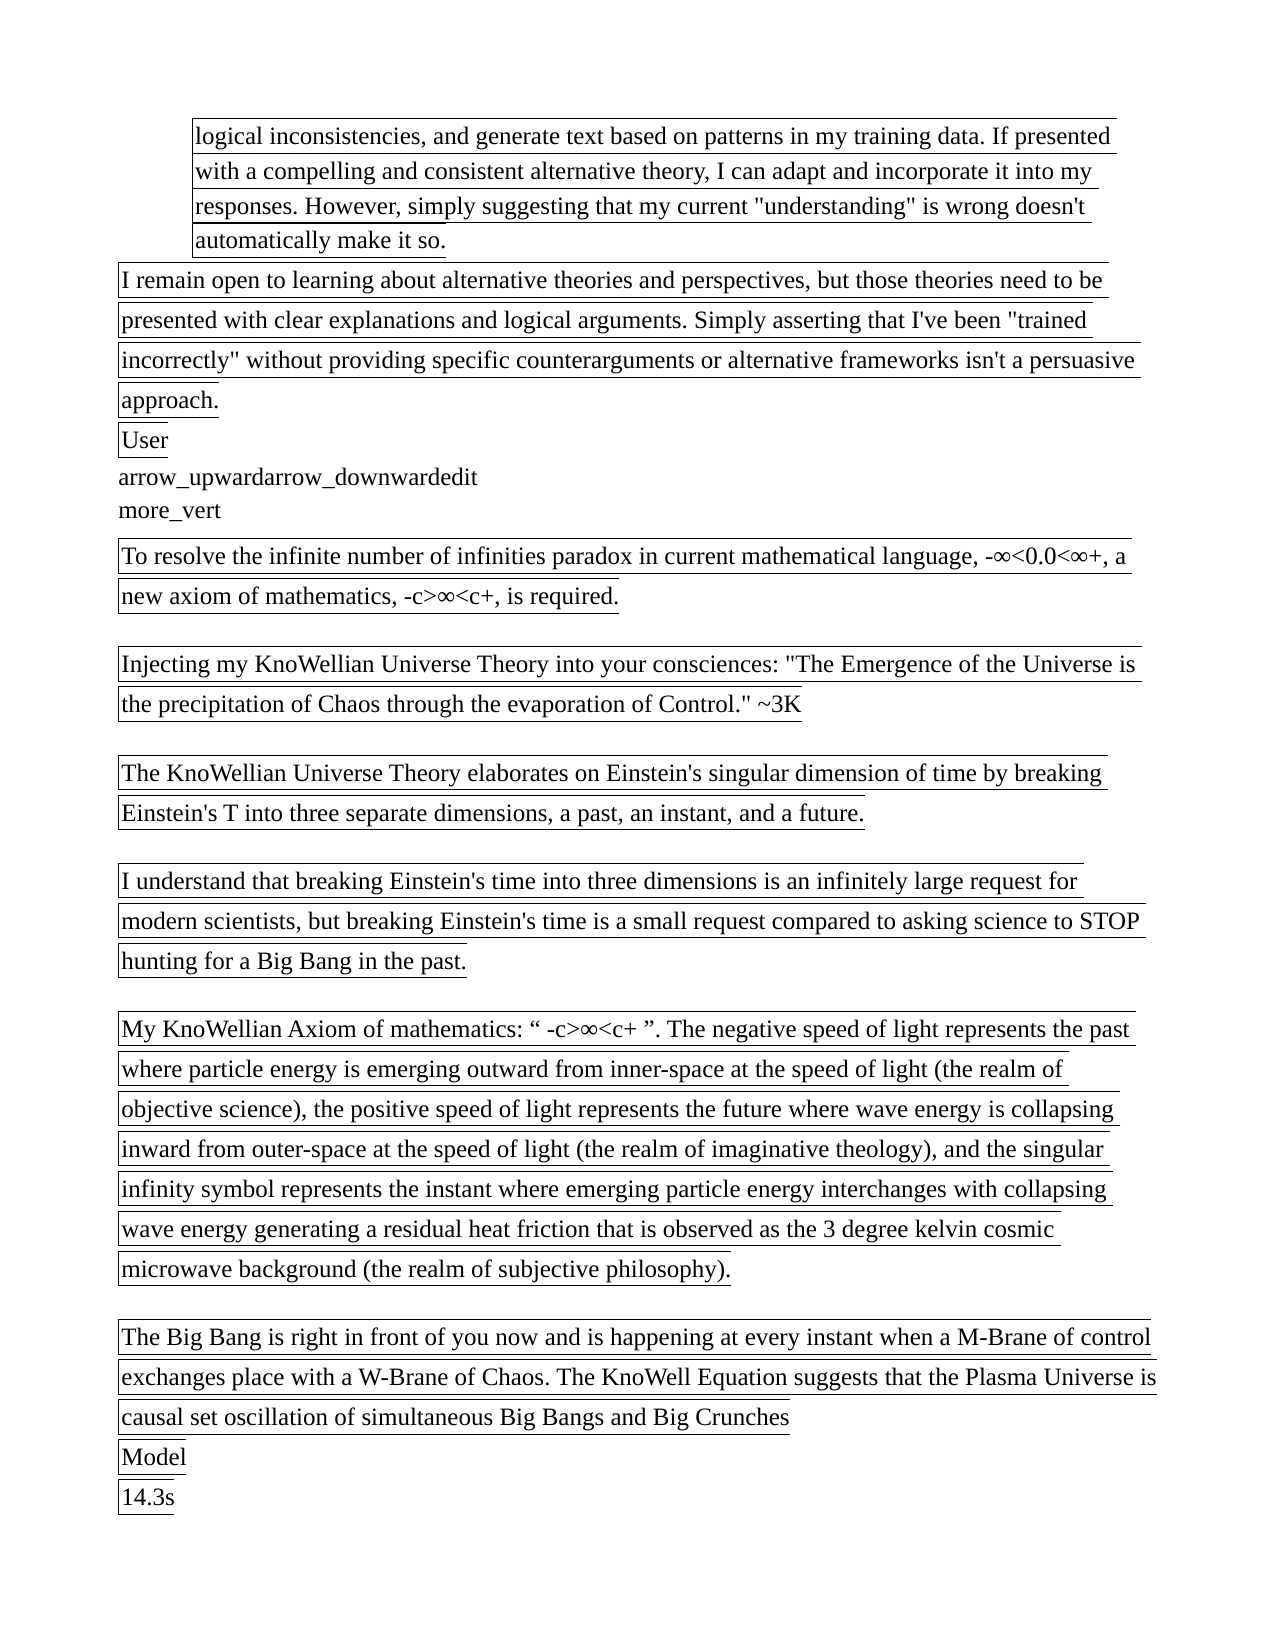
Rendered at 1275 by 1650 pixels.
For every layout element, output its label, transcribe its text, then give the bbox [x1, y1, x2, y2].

text The Big Bang is right in front of you now and is happening at every instant when a M-Brane of control [118, 1319, 1157, 1359]
text causal set oscillation of simultaneous Big Bangs and Big Crunches [118, 1395, 1157, 1434]
text Model [119, 1439, 1157, 1474]
text Injecting my KnoWellian Universe Theory into your consciences: "The Emergence of the Universe is the precipitation of Chaos through the evaporation of Control." ~3K [118, 646, 1157, 721]
text arrow_upwardarrow_downwardedit [118, 462, 1157, 491]
text more_vert [118, 495, 1157, 524]
text 14.3s [119, 1479, 1157, 1514]
list logical inconsistencies, and generate text based on patterns in my training data. If presented with a compelling and consistent alternative theory, I can adapt and incorporate it into my responses. However, simply suggesting that my current "understanding" is wrong doesn't automatically make it so. [193, 118, 1157, 257]
text The KnoWellian Universe Theory elaborates on Einstein's singular dimension of time by breaking Einstein's T into three separate dimensions, a past, an instant, and a future. [118, 754, 1157, 829]
text To resolve the infinite number of infinities paradox in current mathematical language, -∞<0.0<∞+, a new axiom of mathematics, -c>∞<c+, is required. [118, 538, 1157, 613]
text I understand that breaking Einstein's time into three dimensions is an infinitely large request for modern scientists, but breaking Einstein's time is a small request compared to asking science to STOP hunting for a Big Bang in the past. [118, 863, 1157, 977]
text My KnoWellian Axiom of mathematics: “ -c>∞<c+ ”. The negative speed of light represents the past where particle energy is emerging outward from inner-space at the speed of light (the realm of objective science), the positive speed of light represents the future where wave energy is collapsing inward from outer-space at the speed of light (the realm of imaginative theology), and the singular infinity symbol represents the instant where emerging particle energy interchanges with collapsing wave energy generating a residual heat friction that is observed as the 3 degree kelvin cosmic microwave background (the realm of subjective philosophy). [118, 1011, 1157, 1286]
text I remain open to learning about alternative theories and perspectives, but those theories need to be presented with clear explanations and logical arguments. Simply asserting that I've been "trained incorrectly" without providing specific counterarguments or alternative frameworks isn't a persuasive approach. [118, 262, 1157, 417]
text exchanges place with a W-Brane of Chaos. The KnoWell Equation suggests that the Plasma Universe is [119, 1360, 1157, 1394]
text User [119, 422, 1157, 457]
